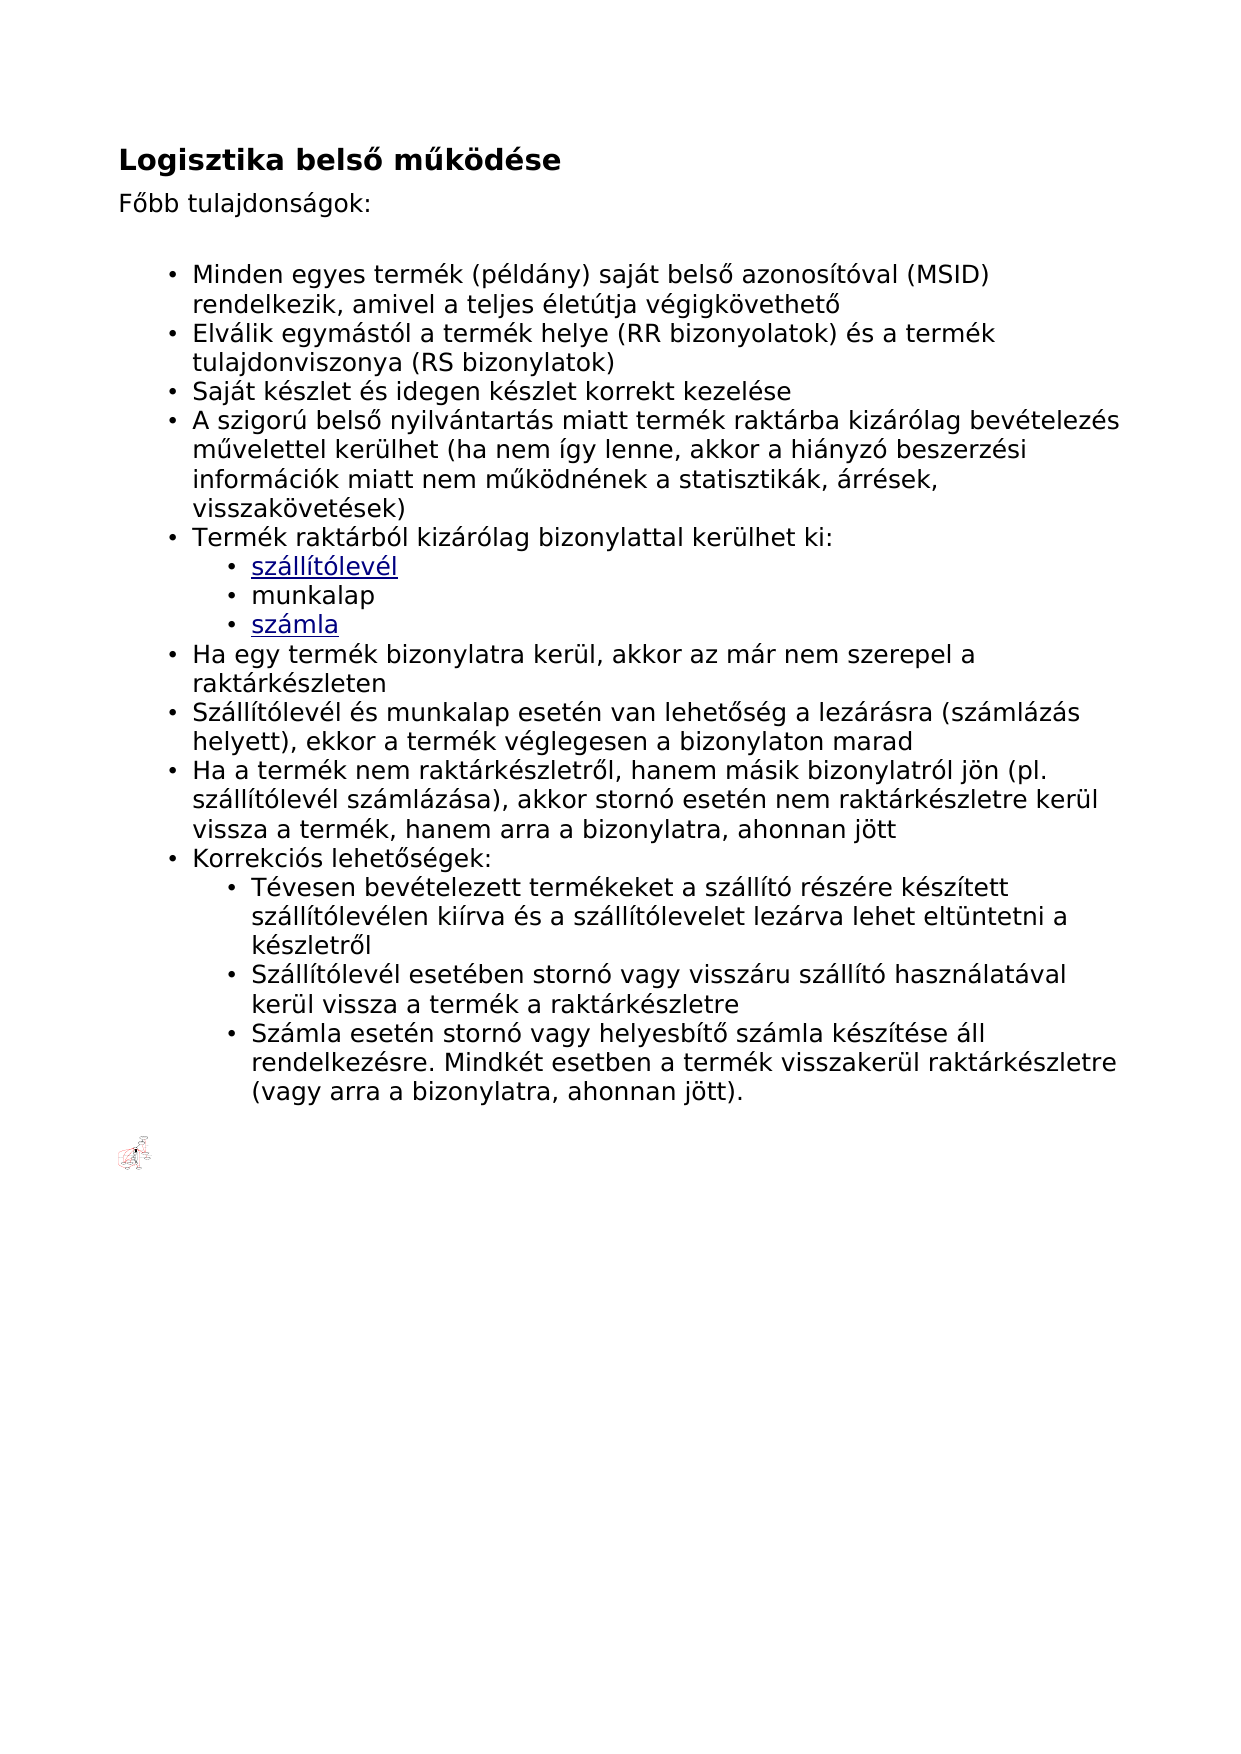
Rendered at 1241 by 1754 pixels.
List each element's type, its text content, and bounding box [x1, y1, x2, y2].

list Tévesen bevételezett termékeket a szállító részére készített szállítólevélen kiírva és a szállítólevelet lezárva lehet eltüntetni a készletről [236, 873, 1122, 961]
list Ha egy termék bizonylatra kerül, akkor az már nem szerepel a raktárkészleten [177, 640, 1122, 698]
list Szállítólevél és munkalap esetén van lehetőség a lezárásra (számlázás helyett), ekkor a termék véglegesen a bizonylaton marad [177, 698, 1122, 757]
list Szállítólevél esetében stornó vagy visszáru szállító használatával kerül vissza a termék a raktárkészletre [236, 961, 1122, 1019]
list Saját készlet és idegen készlet korrekt kezelése [177, 377, 1122, 407]
list számla [236, 611, 1122, 640]
list munkalap [236, 582, 1122, 611]
list Minden egyes termék (példány) saját belső azonosítóval (MSID) rendelkezik, amivel a teljes életútja végigkövethető [177, 261, 1122, 319]
list A szigorú belső nyilvántartás miatt termék raktárba kizárólag bevételezés művelettel kerülhet (ha nem így lenne, akkor a hiányzó beszerzési információk miatt nem működnének a statisztikák, árrések, visszakövetések) [177, 407, 1122, 523]
text Főbb tulajdonságok: [118, 189, 1122, 219]
list Elválik egymástól a termék helye (RR bizonyolatok) és a termék tulajdonviszonya (RS bizonylatok) [177, 319, 1122, 377]
list Számla esetén stornó vagy helyesbítő számla készítése áll rendelkezésre. Mindkét esetben a termék visszakerül raktárkészletre (vagy arra a bizonylatra, ahonnan jött). [236, 1019, 1122, 1107]
list Ha a termék nem raktárkészletről, hanem másik bizonylatról jön (pl. szállítólevél számlázása), akkor stornó esetén nem raktárkészletre kerül vissza a termék, hanem arra a bizonylatra, ahonnan jött [177, 757, 1122, 844]
subtitle Logisztika belső működése [118, 143, 1122, 177]
list szállítólevél [236, 552, 1122, 582]
list Korrekciós lehetőségek: [177, 844, 1122, 873]
list Termék raktárból kizárólag bizonylattal kerülhet ki: [177, 523, 1122, 552]
